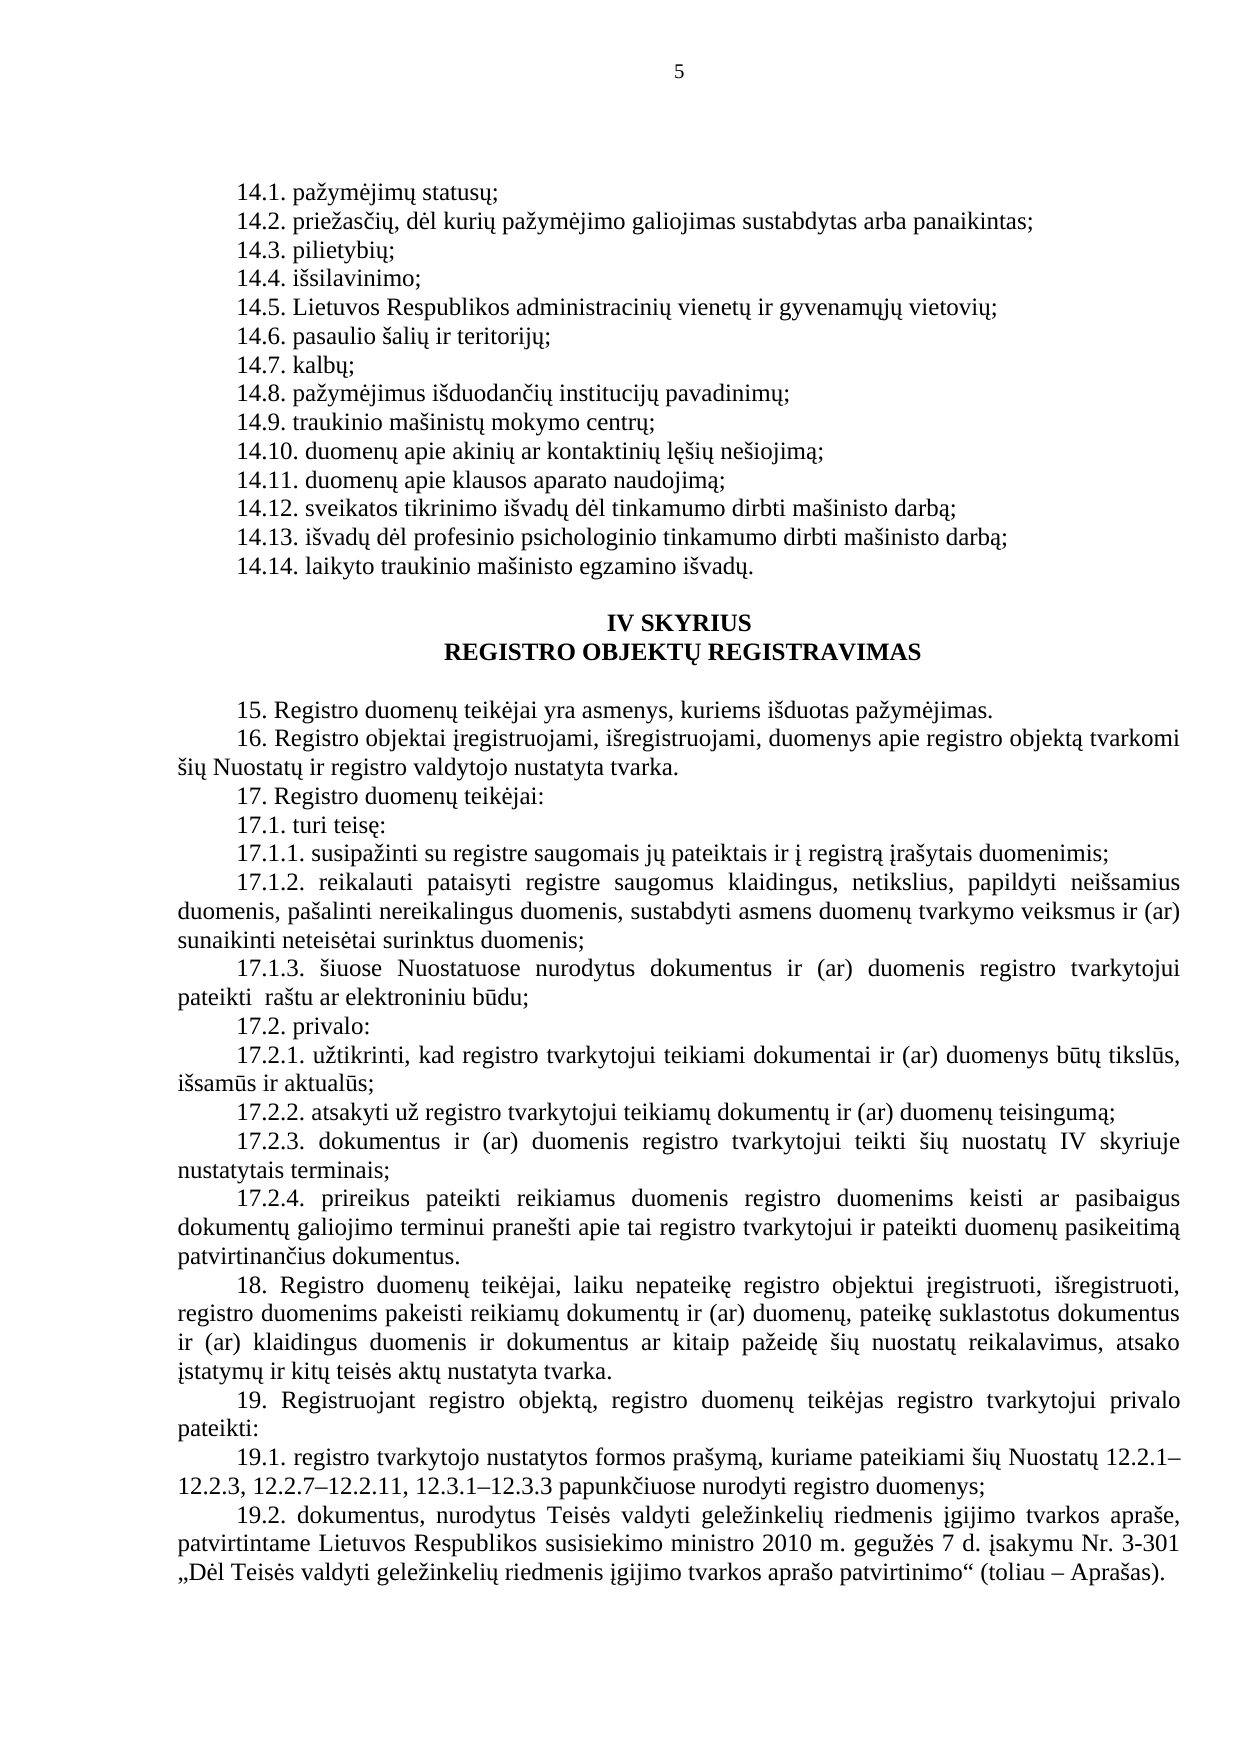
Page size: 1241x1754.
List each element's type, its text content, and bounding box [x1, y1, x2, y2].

text 17. Registro duomenų teikėjai: [177, 781, 1181, 810]
text 15. Registro duomenų teikėjai yra asmenys, kuriems išduotas pažymėjimas. [177, 695, 1181, 723]
text 17.1.3. šiuose Nuostatuose nurodytus dokumentus ir (ar) duomenis registro tvarkytojui pateikti raštu ar elektroniniu būdu; [177, 953, 1181, 1011]
text 17.1.1. susipažinti su registre saugomais jų pateiktais ir į registrą įrašytais duomenimis; [177, 838, 1181, 867]
text 14.9. traukinio mašinistų mokymo centrų; [177, 407, 1181, 436]
text 14.6. pasaulio šalių ir teritorijų; [177, 321, 1181, 350]
text 14.14. laikyto traukinio mašinisto egzamino išvadų. [177, 551, 1181, 580]
text 14.13. išvadų dėl profesinio psichologinio tinkamumo dirbti mašinisto darbą; [177, 522, 1181, 551]
text 14.11. duomenų apie klausos aparato naudojimą; [177, 465, 1181, 493]
text 14.5. Lietuvos Respublikos administracinių vienetų ir gyvenamųjų vietovių; [177, 292, 1181, 321]
text 14.2. priežasčių, dėl kurių pažymėjimo galiojimas sustabdytas arba panaikintas; [177, 206, 1181, 235]
text 16. Registro objektai įregistruojami, išregistruojami, duomenys apie registro objektą tvarkomi šių Nuostatų ir registro valdytojo nustatyta tvarka. [177, 723, 1181, 781]
text 17.2.3. dokumentus ir (ar) duomenis registro tvarkytojui teikti šių nuostatų IV skyriuje nustatytais terminais; [177, 1126, 1181, 1183]
text IV skyrius [177, 608, 1181, 637]
text 14.4. išsilavinimo; [177, 263, 1181, 292]
text 19.1. registro tvarkytojo nustatytos formos prašymą, kuriame pateikiami šių Nuostatų 12.2.1–12.2.3, 12.2.7–12.2.11, 12.3.1–12.3.3 papunkčiuose nurodyti registro duomenys; [177, 1442, 1181, 1500]
text 17.2.1. užtikrinti, kad registro tvarkytojui teikiami dokumentai ir (ar) duomenys būtų tikslūs, išsamūs ir aktualūs; [177, 1040, 1181, 1097]
text 14.10. duomenų apie akinių ar kontaktinių lęšių nešiojimą; [177, 436, 1181, 465]
text 14.8. pažymėjimus išduodančių institucijų pavadinimų; [177, 378, 1181, 407]
text 17.2.2. atsakyti už registro tvarkytojui teikiamų dokumentų ir (ar) duomenų teisingumą; [177, 1097, 1181, 1126]
text 18. Registro duomenų teikėjai, laiku nepateikę registro objektui įregistruoti, išregistruoti, registro duomenims pakeisti reikiamų dokumentų ir (ar) duomenų, pateikę suklastotus dokumentus ir (ar) klaidingus duomenis ir dokumentus ar kitaip pažeidę šių nuostatų reikalavimus, atsako įstatymų ir kitų teisės aktų nustatyta tvarka. [177, 1270, 1181, 1385]
text 14.3. pilietybių; [177, 235, 1181, 263]
text 17.2.4. prireikus pateikti reikiamus duomenis registro duomenims keisti ar pasibaigus dokumentų galiojimo terminui pranešti apie tai registro tvarkytojui ir pateikti duomenų pasikeitimą patvirtinančius dokumentus. [177, 1183, 1181, 1270]
text REGISTRO OBJEKTŲ REGISTRAVIMAS [177, 637, 1181, 666]
text 14.1. pažymėjimų statusų; [177, 177, 1181, 206]
text 17.2. privalo: [177, 1011, 1181, 1040]
text 17.1.2. reikalauti pataisyti registre saugomus klaidingus, netikslius, papildyti neišsamius duomenis, pašalinti nereikalingus duomenis, sustabdyti asmens duomenų tvarkymo veiksmus ir (ar) sunaikinti neteisėtai surinktus duomenis; [177, 867, 1181, 953]
text 14.12. sveikatos tikrinimo išvadų dėl tinkamumo dirbti mašinisto darbą; [177, 493, 1181, 522]
text 19.2. dokumentus, nurodytus Teisės valdyti geležinkelių riedmenis įgijimo tvarkos apraše, patvirtintame Lietuvos Respublikos susisiekimo ministro 2010 m. gegužės 7 d. įsakymu Nr. 3-301 „Dėl Teisės valdyti geležinkelių riedmenis įgijimo tvarkos aprašo patvirtinimo“ (toliau – Aprašas). [177, 1500, 1181, 1586]
text 17.1. turi teisę: [177, 810, 1181, 838]
text 14.7. kalbų; [177, 350, 1181, 378]
text 19. Registruojant registro objektą, registro duomenų teikėjas registro tvarkytojui privalo pateikti: [177, 1385, 1181, 1442]
